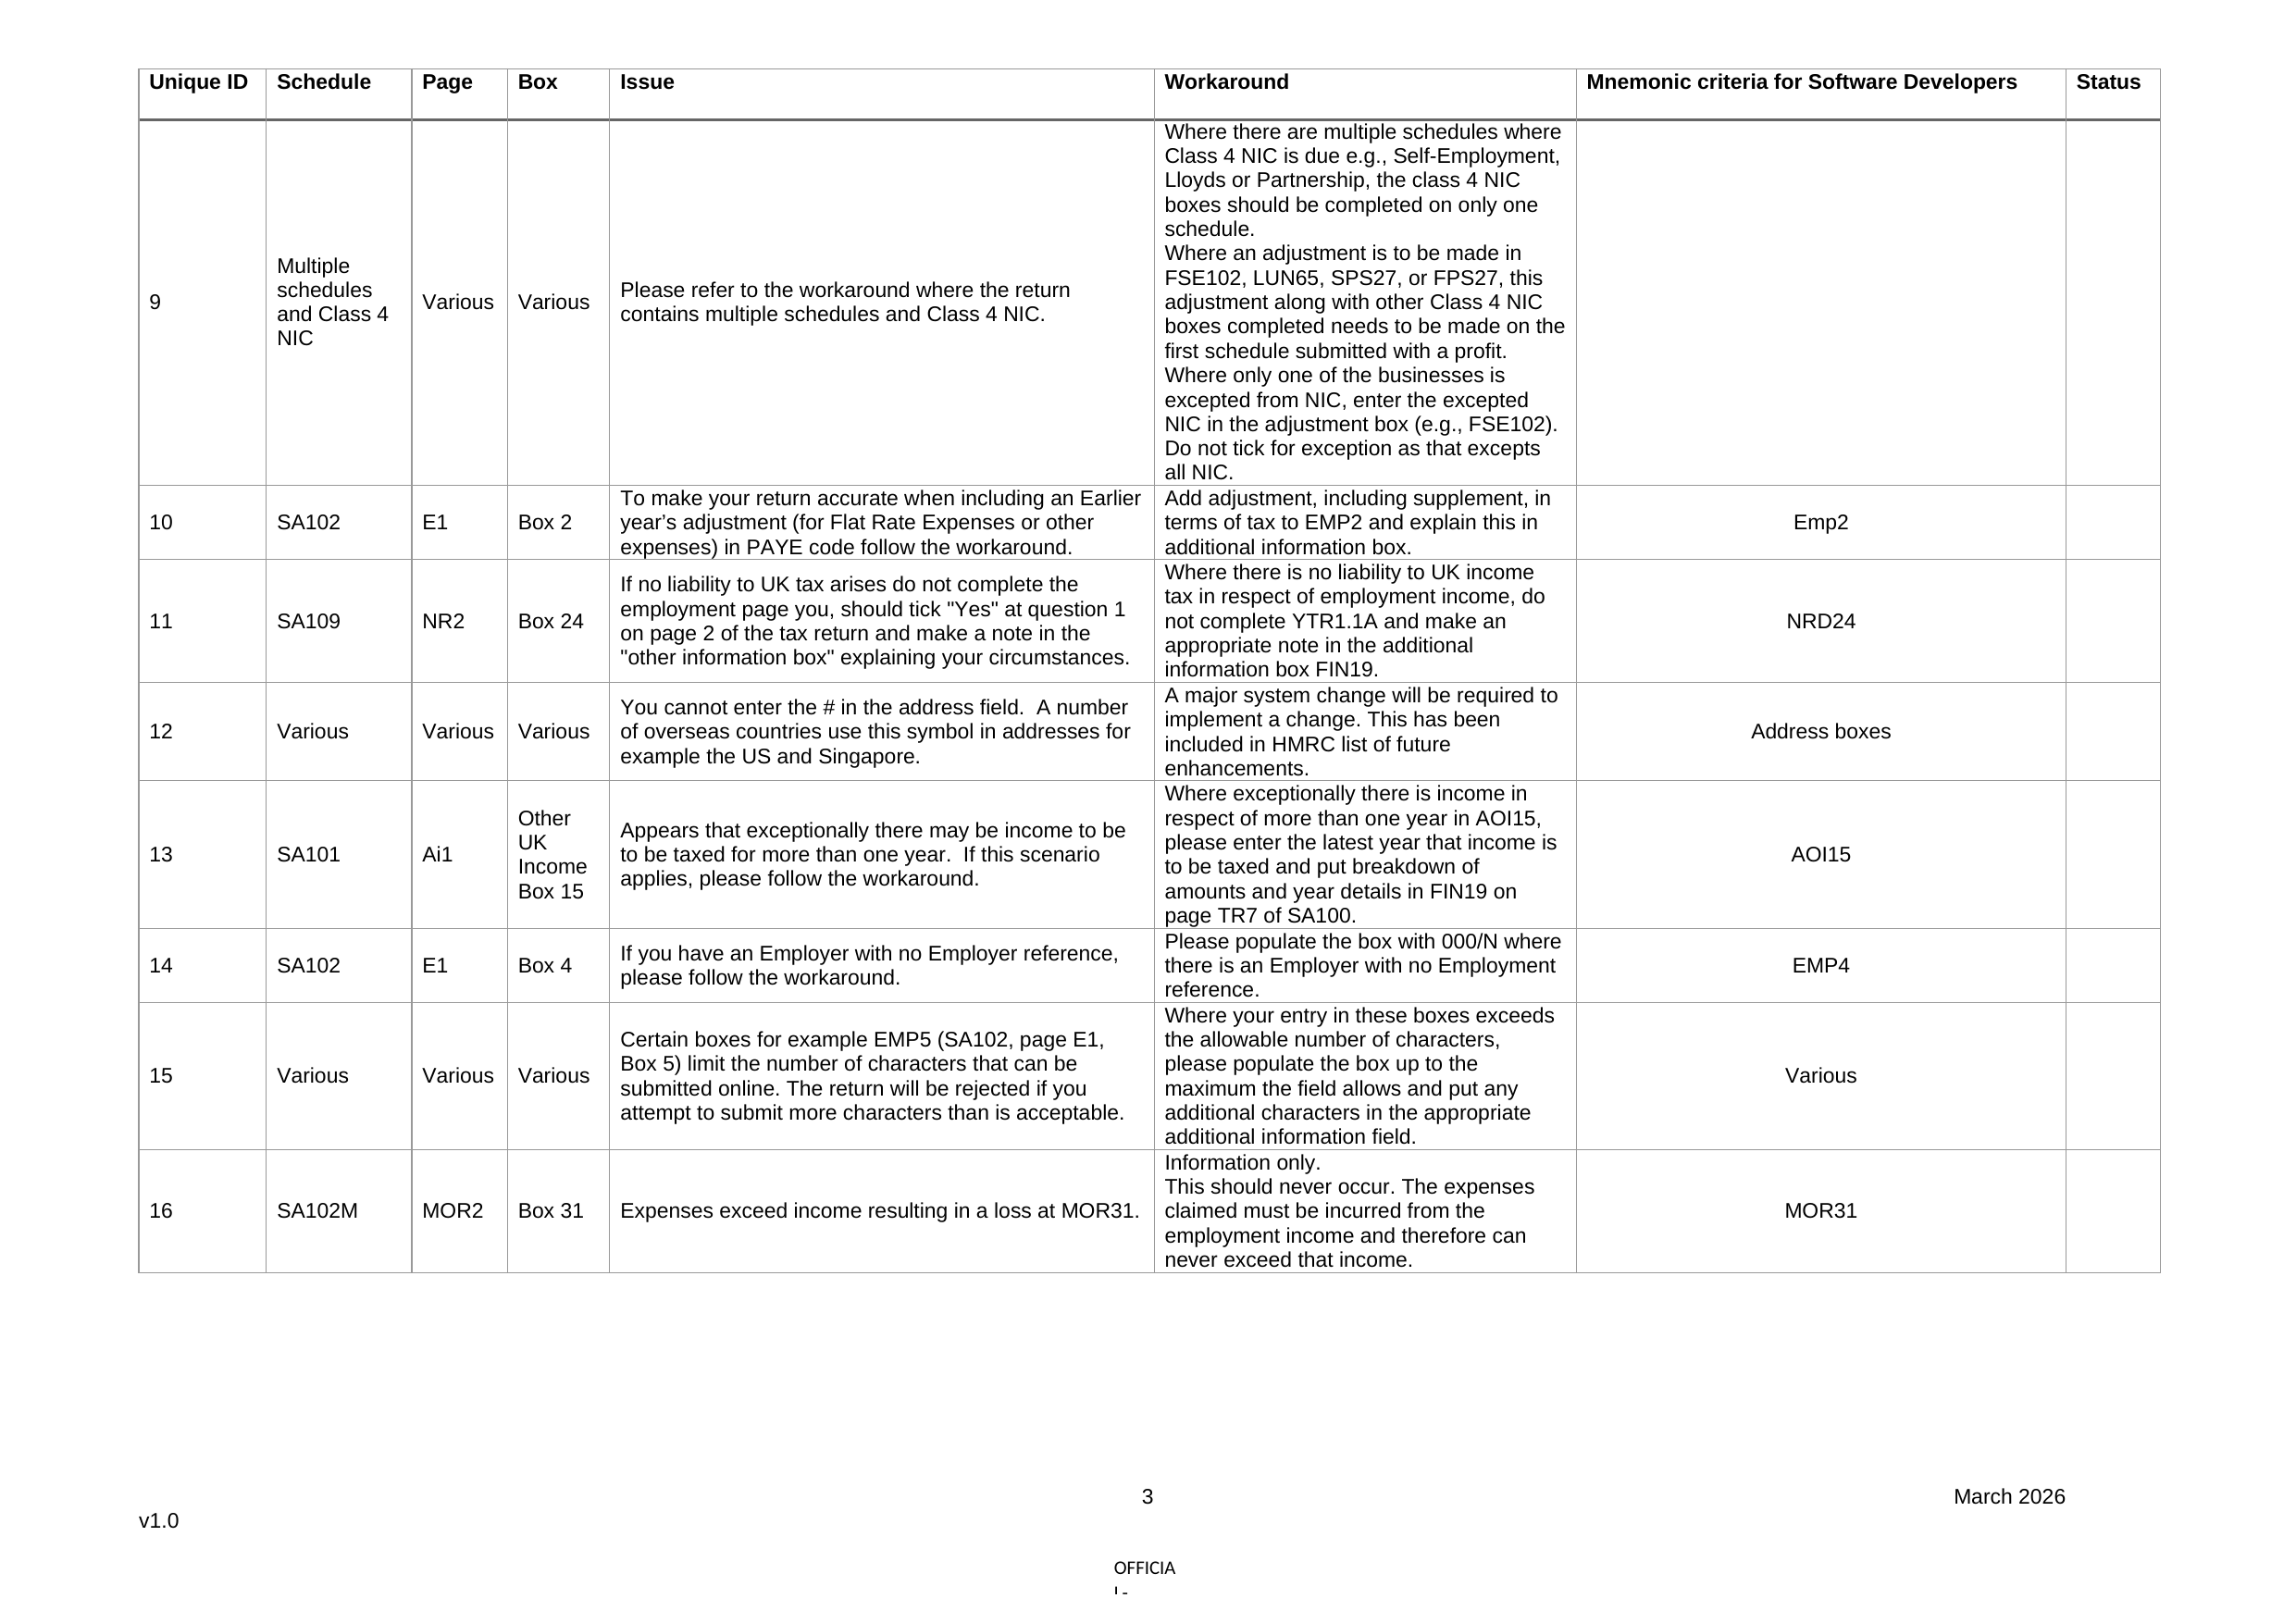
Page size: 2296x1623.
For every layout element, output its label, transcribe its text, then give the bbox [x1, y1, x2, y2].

table_cell Various [413, 121, 507, 485]
table_cell Various [1577, 1003, 2066, 1149]
table_cell 15 [140, 1003, 266, 1149]
table_cell 10 [140, 486, 266, 559]
table_cell Box 2 [508, 486, 609, 559]
table_cell Information only. This should never occur. The expenses claimed must be incurred from the employment income and therefore can never exceed that income. [1155, 1150, 1576, 1271]
table_cell 12 [140, 683, 266, 780]
table_cell E1 [413, 486, 507, 559]
table_cell 9 [140, 121, 266, 485]
table_header Status [2066, 69, 2160, 118]
table_header Page [413, 69, 507, 118]
table_cell [1577, 121, 2066, 485]
table_cell Box 24 [508, 560, 609, 682]
table_cell Various [267, 1003, 411, 1149]
table_header Schedule [267, 69, 411, 118]
table_cell To make your return accurate when including an Earlier year’s adjustment (for Flat Rate Expenses or other expenses) in PAYE code follow the workaround. [610, 486, 1154, 559]
table_cell 14 [140, 929, 266, 1001]
table_cell 11 [140, 560, 266, 682]
table_cell SA102 [267, 929, 411, 1001]
table_cell Add adjustment, including supplement, in terms of tax to EMP2 and explain this in additional information box. [1155, 486, 1576, 559]
table_cell Various [508, 1003, 609, 1149]
table_cell [2066, 929, 2160, 1001]
table_cell Ai1 [413, 781, 507, 927]
table_cell [2066, 1003, 2160, 1149]
table_cell Other UK Income Box 15 [508, 781, 609, 927]
table_cell You cannot enter the # in the address field. A number of overseas countries use this symbol in addresses for example the US and Singapore. [610, 683, 1154, 780]
table_cell Where your entry in these boxes exceeds the allowable number of characters, please populate the box up to the maximum the field allows and put any additional characters in the appropriate additional information field. [1155, 1003, 1576, 1149]
table_cell A major system change will be required to implement a change. This has been included in HMRC list of future enhancements. [1155, 683, 1576, 780]
table_cell Various [508, 121, 609, 485]
table_cell [2066, 683, 2160, 780]
table_cell Please refer to the workaround where the return contains multiple schedules and Class 4 NIC. [610, 121, 1154, 485]
table_cell EMP4 [1577, 929, 2066, 1001]
table_header Box [508, 69, 609, 118]
table_cell NRD24 [1577, 560, 2066, 682]
table_header Mnemonic criteria for Software Developers [1577, 69, 2066, 118]
table_header Unique ID [140, 69, 266, 118]
table_cell SA109 [267, 560, 411, 682]
table_cell NR2 [413, 560, 507, 682]
table_cell Address boxes [1577, 683, 2066, 780]
table_cell [2066, 781, 2160, 927]
table_cell SA102 [267, 486, 411, 559]
table_cell If you have an Employer with no Employer reference, please follow the workaround. [610, 929, 1154, 1001]
table_header Issue [610, 69, 1154, 118]
table_cell Expenses exceed income resulting in a loss at MOR31. [610, 1150, 1154, 1271]
table_cell Where there are multiple schedules where Class 4 NIC is due e.g., Self-Employment, Lloyds or Partnership, the class 4 NIC boxes should be completed on only one schedule. Where an adjustment is to be made in FSE102, LUN65, SPS27, or FPS27, this adjustment along with other Class 4 NIC boxes completed needs to be made on the first schedule submitted with a profit. Where only one of the businesses is excepted from NIC, enter the excepted NIC in the adjustment box (e.g., FSE102). Do not tick for exception as that excepts all NIC. [1155, 121, 1576, 485]
table_cell [2066, 486, 2160, 559]
table_cell Certain boxes for example EMP5 (SA102, page E1, Box 5) limit the number of characters that can be submitted online. The return will be rejected if you attempt to submit more characters than is acceptable. [610, 1003, 1154, 1149]
table_cell MOR2 [413, 1150, 507, 1271]
table_cell SA101 [267, 781, 411, 927]
table_header Workaround [1155, 69, 1576, 118]
table_cell Emp2 [1577, 486, 2066, 559]
table_cell Where there is no liability to UK income tax in respect of employment income, do not complete YTR1.1A and make an appropriate note in the additional information box FIN19. [1155, 560, 1576, 682]
table_cell Various [267, 683, 411, 780]
table_cell Various [413, 1003, 507, 1149]
table_cell Multiple schedules and Class 4 NIC [267, 121, 411, 485]
table_cell MOR31 [1577, 1150, 2066, 1271]
table_cell 13 [140, 781, 266, 927]
table_cell [2066, 560, 2160, 682]
table_cell Various [413, 683, 507, 780]
table_cell [2066, 1150, 2160, 1271]
table_cell Where exceptionally there is income in respect of more than one year in AOI15, please enter the latest year that income is to be taxed and put breakdown of amounts and year details in FIN19 on page TR7 of SA100. [1155, 781, 1576, 927]
table_cell Various [508, 683, 609, 780]
table_cell Appears that exceptionally there may be income to be to be taxed for more than one year. If this scenario applies, please follow the workaround. [610, 781, 1154, 927]
table_cell [2066, 121, 2160, 485]
table_cell Please populate the box with 000/N where there is an Employer with no Employment reference. [1155, 929, 1576, 1001]
table_cell SA102M [267, 1150, 411, 1271]
table_cell 16 [140, 1150, 266, 1271]
table_cell Box 31 [508, 1150, 609, 1271]
table_cell E1 [413, 929, 507, 1001]
table_cell Box 4 [508, 929, 609, 1001]
table_cell AOI15 [1577, 781, 2066, 927]
table_cell If no liability to UK tax arises do not complete the employment page you, should tick "Yes" at question 1 on page 2 of the tax return and make a note in the "other information box" explaining your circumstances. [610, 560, 1154, 682]
